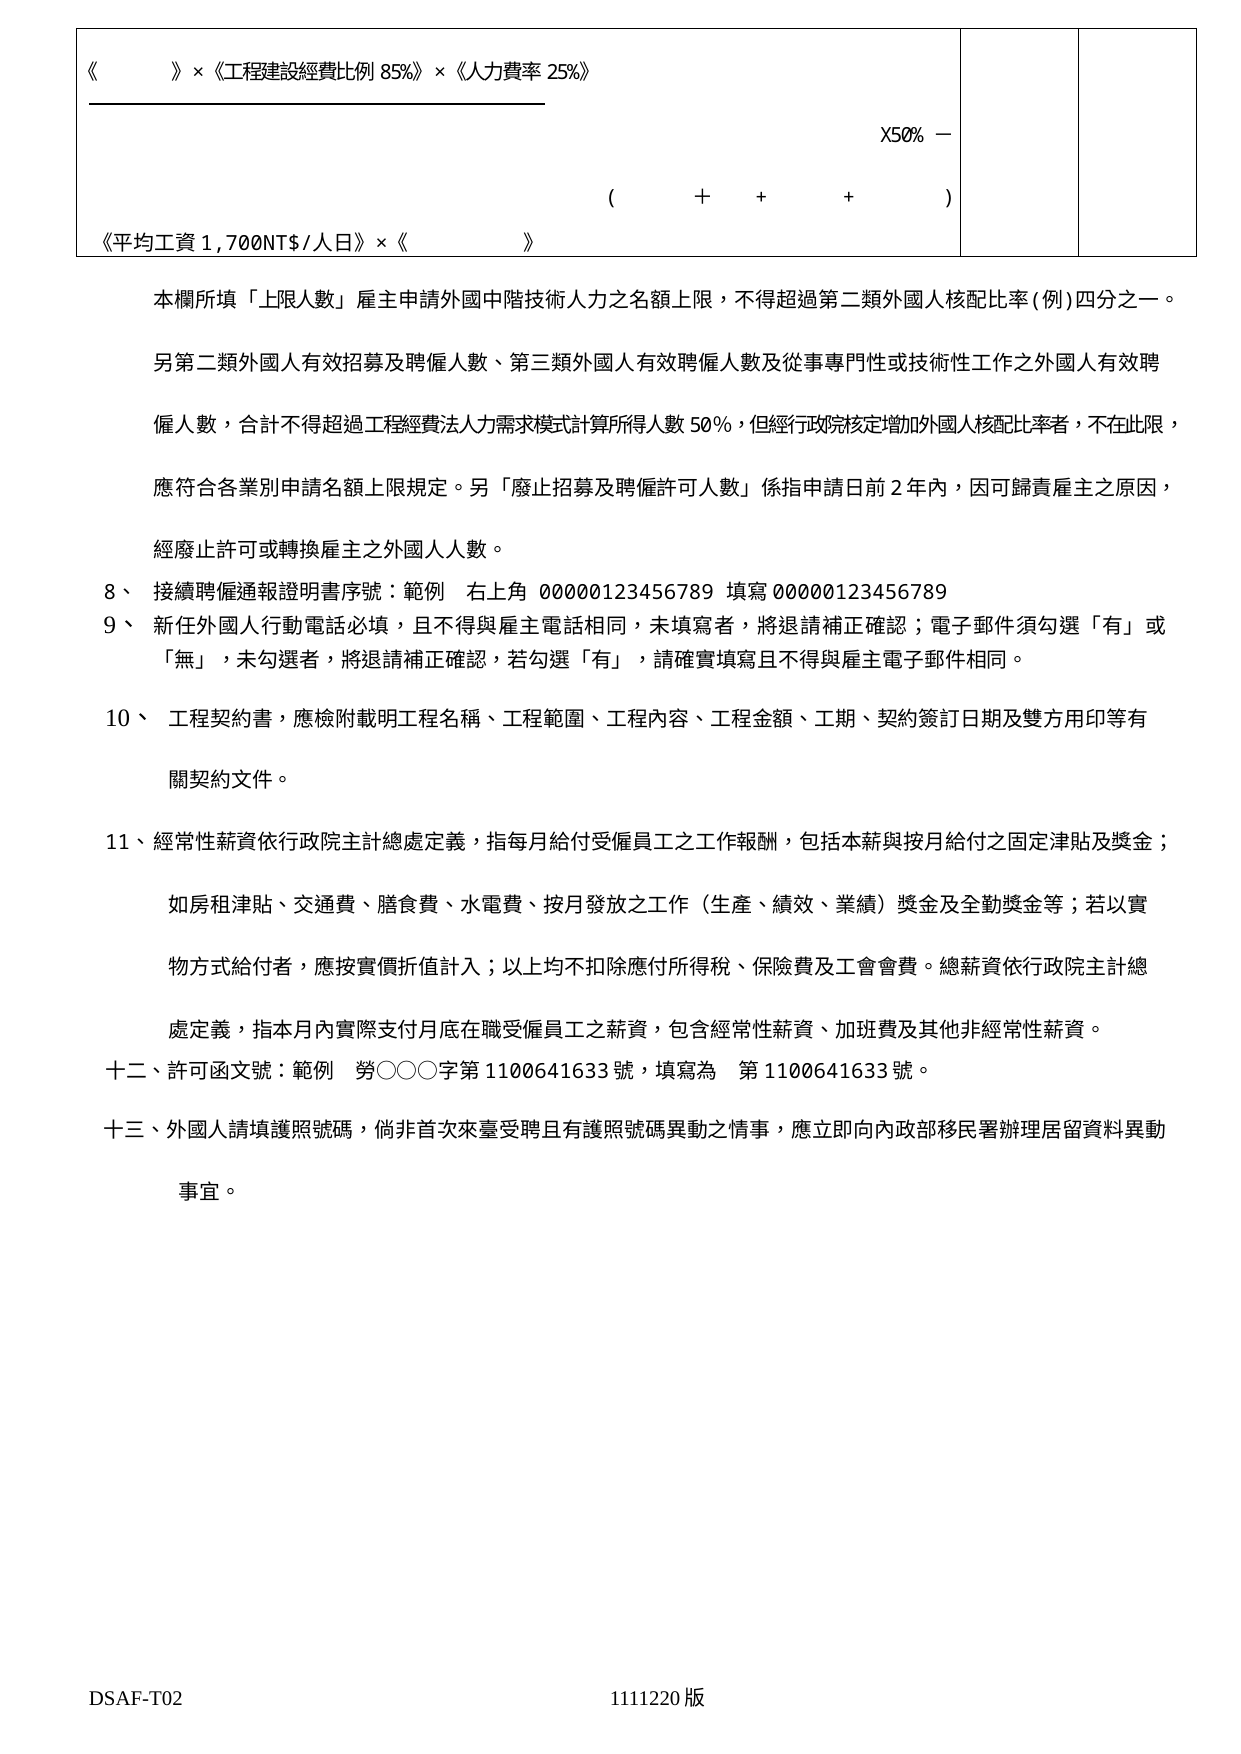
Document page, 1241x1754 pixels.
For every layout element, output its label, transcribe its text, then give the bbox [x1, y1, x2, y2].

text 十二、許可函文號：範例 勞○○○字第1100641633號，填寫為 第1100641633號。 [105, 1049, 1167, 1086]
text 事宜。 [103, 1149, 1167, 1211]
table_cell 《 》×《工程建設經費比例85%》×《人力費率25%》 X50% －( ＋ + + ) 《平均工資1,700NT$/人日》×《 》 [77, 29, 960, 256]
list 工程契約書，應檢附載明工程名稱、工程範圍、工程內容、工程金額、工期、契約簽訂日期及雙方用印等有關契約文件。 [105, 674, 1167, 799]
table_cell [1079, 29, 1196, 256]
list 經常性薪資依行政院主計總處定義，指每月給付受僱員工之工作報酬，包括本薪與按月給付之固定津貼及獎金；如房租津貼、交通費、膳食費、水電費、按月發放之工作（生產、績效、業績）獎金及全勤獎金等；若以實物方式給付者，應按實價折值計入；以上均不扣除應付所得稅、保險費及工會會費。總薪資依行政院主計總處定義，指本月內實際支付月底在職受僱員工之薪資，包含經常性薪資、加班費及其他非經常性薪資。 [105, 799, 1167, 1049]
list 新任外國人行動電話必填，且不得與雇主電話相同，未填寫者，將退請補正確認；電子郵件須勾選「有」或「無」，未勾選者，將退請補正確認，若勾選「有」，請確實填寫且不得與雇主電子郵件相同。 [103, 607, 1167, 674]
list 接續聘僱通報證明書序號：範例 右上角 00000123456789 填寫00000123456789 [103, 570, 1167, 607]
table_cell [961, 29, 1078, 256]
text 十三、外國人請填護照號碼，倘非首次來臺受聘且有護照號碼異動之情事，應立即向內政部移民署辦理居留資料異動 [103, 1086, 1167, 1149]
text 本欄所填「上限人數」雇主申請外國中階技術人力之名額上限，不得超過第二類外國人核配比率(例)四分之一。另第二類外國人有效招募及聘僱人數、第三類外國人有效聘僱人數及從事專門性或技術性工作之外國人有效聘僱人數，合計不得超過工程經費法人力需求模式計算所得人數50％，但經行政院核定增加外國人核配比率者，不在此限，應符合各業別申請名額上限規定。另「廢止招募及聘僱許可人數」係指申請日前2年內，因可歸責雇主之原因，經廢止許可或轉換雇主之外國人人數。 [154, 257, 1167, 570]
